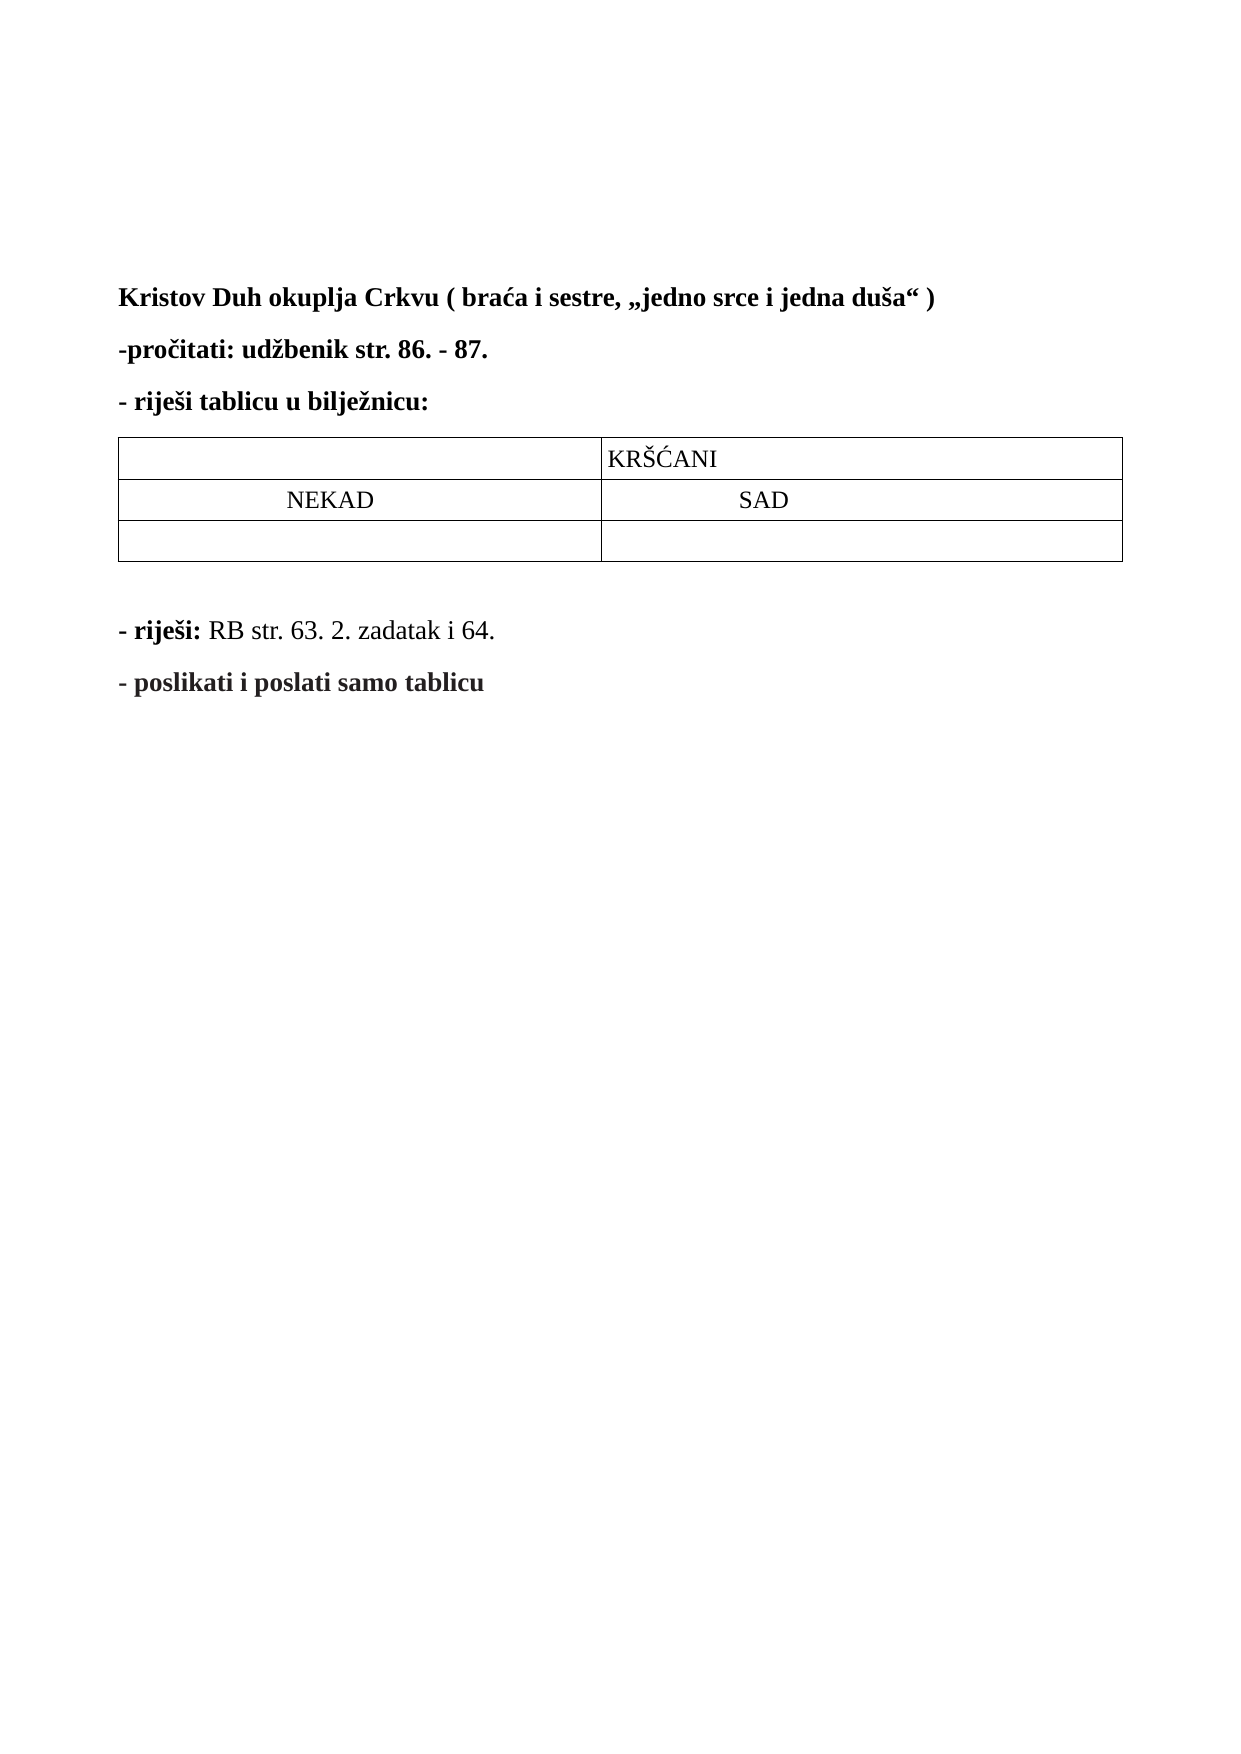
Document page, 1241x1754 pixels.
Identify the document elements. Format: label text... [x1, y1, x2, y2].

table_header KRŠĆANI [602, 438, 1122, 478]
text -pročitati: udžbenik str. 86. - 87. [118, 333, 1122, 364]
table_header [119, 438, 601, 478]
table_cell SAD [602, 480, 1122, 520]
text Kristov Duh okuplja Crkvu ( braća i sestre, „jedno srce i jedna duša“ ) [118, 281, 1122, 312]
text - riješi: RB str. 63. 2. zadatak i 64. [118, 614, 1122, 645]
text - poslikati i poslati samo tablicu [118, 666, 1122, 697]
table_cell [602, 521, 1122, 561]
table_cell NEKAD [119, 480, 601, 520]
text - riješi tablicu u bilježnicu: [118, 385, 1122, 416]
table_cell [119, 521, 601, 561]
